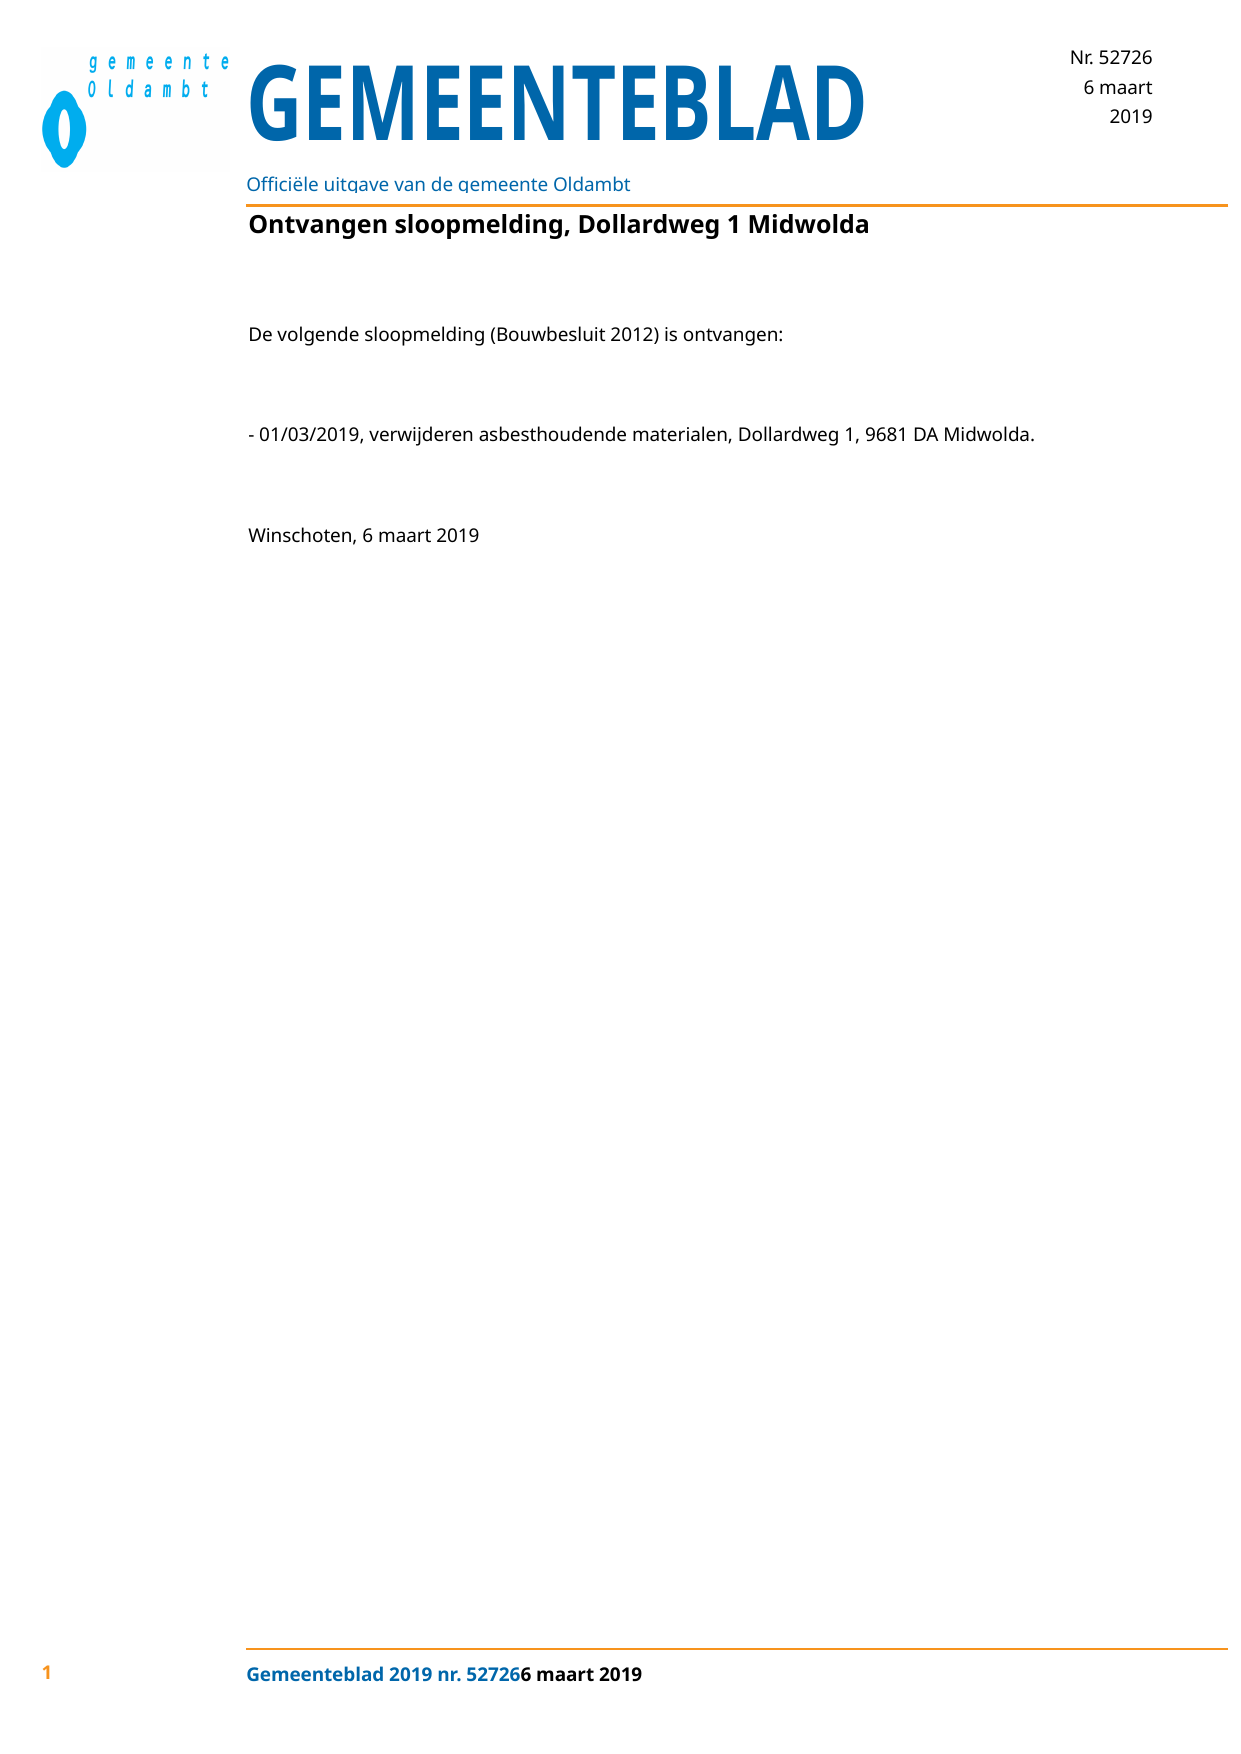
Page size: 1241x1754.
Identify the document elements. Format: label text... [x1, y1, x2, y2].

text - 01/03/2019, verwijderen asbesthoudende materialen, Dollardweg 1, 9681 DA Midwolda. [248, 422, 1152, 447]
text Ontvangen sloopmelding, Dollardweg 1 Midwolda [248, 207, 1152, 241]
picture [41, 47, 231, 172]
text Winschoten, 6 maart 2019 [248, 522, 1152, 548]
text De volgende sloopmelding (Bouwbesluit 2012) is ontvangen: [248, 321, 1152, 346]
